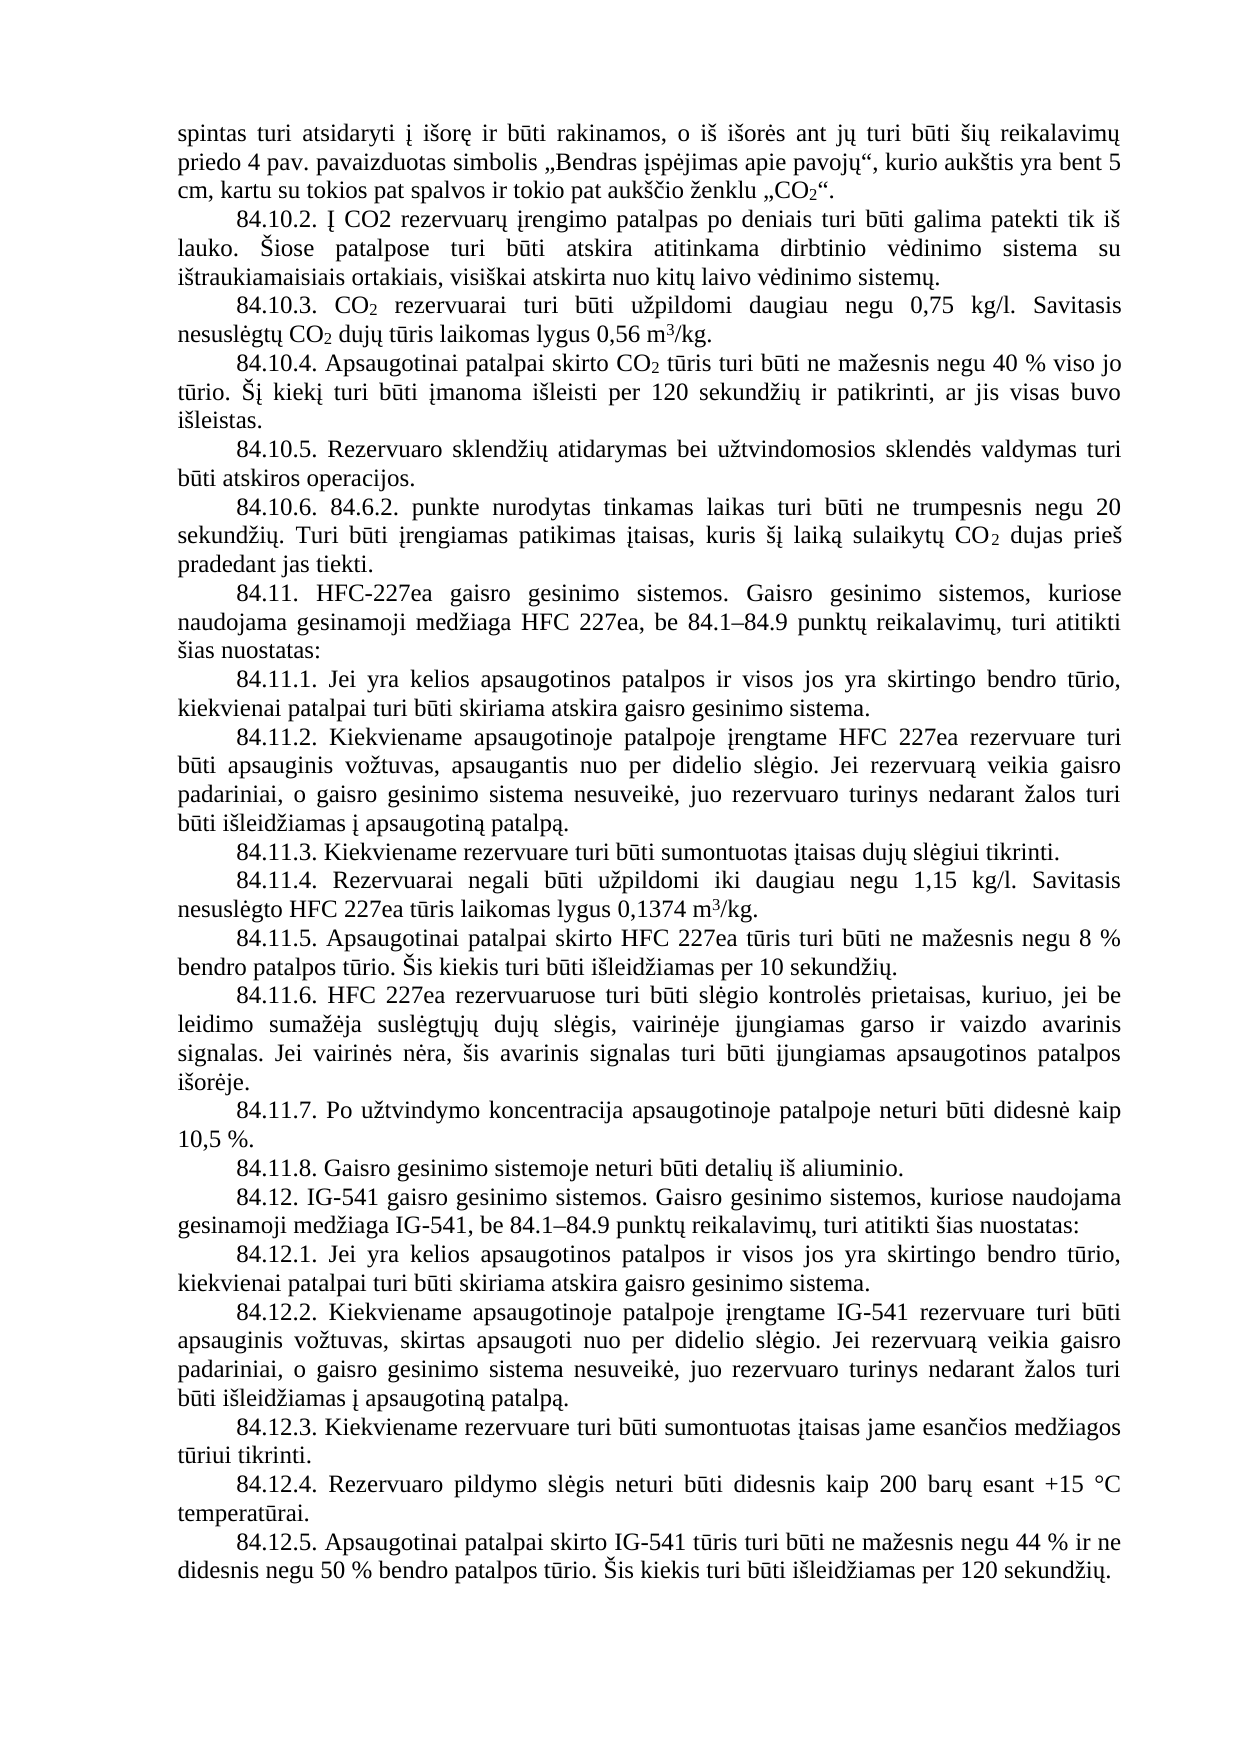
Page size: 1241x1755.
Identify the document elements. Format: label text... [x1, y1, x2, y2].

text 84.11. HFC-227ea gaisro gesinimo sistemos. Gaisro gesinimo sistemos, kuriose naudojama gesinamoji medžiaga HFC 227ea, be 84.1–84.9 punktų reikalavimų, turi atitikti šias nuostatas: [177, 578, 1122, 664]
text 84.11.3. Kiekviename rezervuare turi būti sumontuotas įtaisas dujų slėgiui tikrinti. [177, 837, 1122, 866]
text 84.10.3. CO2 rezervuarai turi būti užpildomi daugiau negu 0,75 kg/l. Savitasis nesuslėgtų CO2 dujų tūris laikomas lygus 0,56 m3/kg. [177, 291, 1122, 348]
text 84.12.2. Kiekviename apsaugotinoje patalpoje įrengtame IG-541 rezervuare turi būti apsauginis vožtuvas, skirtas apsaugoti nuo per didelio slėgio. Jei rezervuarą veikia gaisro padariniai, o gaisro gesinimo sistema nesuveikė, juo rezervuaro turinys nedarant žalos turi būti išleidžiamas į apsaugotiną patalpą. [177, 1297, 1122, 1412]
text 84.12.5. Apsaugotinai patalpai skirto IG-541 tūris turi būti ne mažesnis negu 44 % ir ne didesnis negu 50 % bendro patalpos tūrio. Šis kiekis turi būti išleidžiamas per 120 sekundžių. [177, 1527, 1122, 1584]
text 84.10.2. Į CO2 rezervuarų įrengimo patalpas po deniais turi būti galima patekti tik iš lauko. Šiose patalpose turi būti atskira atitinkama dirbtinio vėdinimo sistema su ištraukiamaisiais ortakiais, visiškai atskirta nuo kitų laivo vėdinimo sistemų. [177, 204, 1122, 291]
text 84.11.5. Apsaugotinai patalpai skirto HFC 227ea tūris turi būti ne mažesnis negu 8 % bendro patalpos tūrio. Šis kiekis turi būti išleidžiamas per 10 sekundžių. [177, 923, 1122, 981]
text 84.11.6. HFC 227ea rezervuaruose turi būti slėgio kontrolės prietaisas, kuriuo, jei be leidimo sumažėja suslėgtųjų dujų slėgis, vairinėje įjungiamas garso ir vaizdo avarinis signalas. Jei vairinės nėra, šis avarinis signalas turi būti įjungiamas apsaugotinos patalpos išorėje. [177, 981, 1122, 1096]
text 84.11.2. Kiekviename apsaugotinoje patalpoje įrengtame HFC 227ea rezervuare turi būti apsauginis vožtuvas, apsaugantis nuo per didelio slėgio. Jei rezervuarą veikia gaisro padariniai, o gaisro gesinimo sistema nesuveikė, juo rezervuaro turinys nedarant žalos turi būti išleidžiamas į apsaugotiną patalpą. [177, 722, 1122, 837]
text spintas turi atsidaryti į išorę ir būti rakinamos, o iš išorės ant jų turi būti šių reikalavimų priedo 4 pav. pavaizduotas simbolis „Bendras įspėjimas apie pavojų“, kurio aukštis yra bent 5 cm, kartu su tokios pat spalvos ir tokio pat aukščio ženklu „CO2“. [177, 118, 1122, 204]
text 84.10.4. Apsaugotinai patalpai skirto CO2 tūris turi būti ne mažesnis negu 40 % viso jo tūrio. Šį kiekį turi būti įmanoma išleisti per 120 sekundžių ir patikrinti, ar jis visas buvo išleistas. [177, 348, 1122, 434]
text 84.12.3. Kiekviename rezervuare turi būti sumontuotas įtaisas jame esančios medžiagos tūriui tikrinti. [177, 1412, 1122, 1469]
text 84.10.6. 84.6.2. punkte nurodytas tinkamas laikas turi būti ne trumpesnis negu 20 sekundžių. Turi būti įrengiamas patikimas įtaisas, kuris šį laiką sulaikytų CO2 dujas prieš pradedant jas tiekti. [177, 492, 1122, 578]
text 84.12.4. Rezervuaro pildymo slėgis neturi būti didesnis kaip 200 barų esant +15 °C temperatūrai. [177, 1469, 1122, 1527]
text 84.11.7. Po užtvindymo koncentracija apsaugotinoje patalpoje neturi būti didesnė kaip 10,5 %. [177, 1096, 1122, 1153]
text 84.11.8. Gaisro gesinimo sistemoje neturi būti detalių iš aliuminio. [177, 1153, 1122, 1182]
text 84.11.1. Jei yra kelios apsaugotinos patalpos ir visos jos yra skirtingo bendro tūrio, kiekvienai patalpai turi būti skiriama atskira gaisro gesinimo sistema. [177, 664, 1122, 722]
text 84.10.5. Rezervuaro sklendžių atidarymas bei užtvindomosios sklendės valdymas turi būti atskiros operacijos. [177, 434, 1122, 492]
text 84.12.1. Jei yra kelios apsaugotinos patalpos ir visos jos yra skirtingo bendro tūrio, kiekvienai patalpai turi būti skiriama atskira gaisro gesinimo sistema. [177, 1239, 1122, 1297]
text 84.11.4. Rezervuarai negali būti užpildomi iki daugiau negu 1,15 kg/l. Savitasis nesuslėgto HFC 227ea tūris laikomas lygus 0,1374 m3/kg. [177, 866, 1122, 923]
text 84.12. IG-541 gaisro gesinimo sistemos. Gaisro gesinimo sistemos, kuriose naudojama gesinamoji medžiaga IG-541, be 84.1–84.9 punktų reikalavimų, turi atitikti šias nuostatas: [177, 1182, 1122, 1239]
